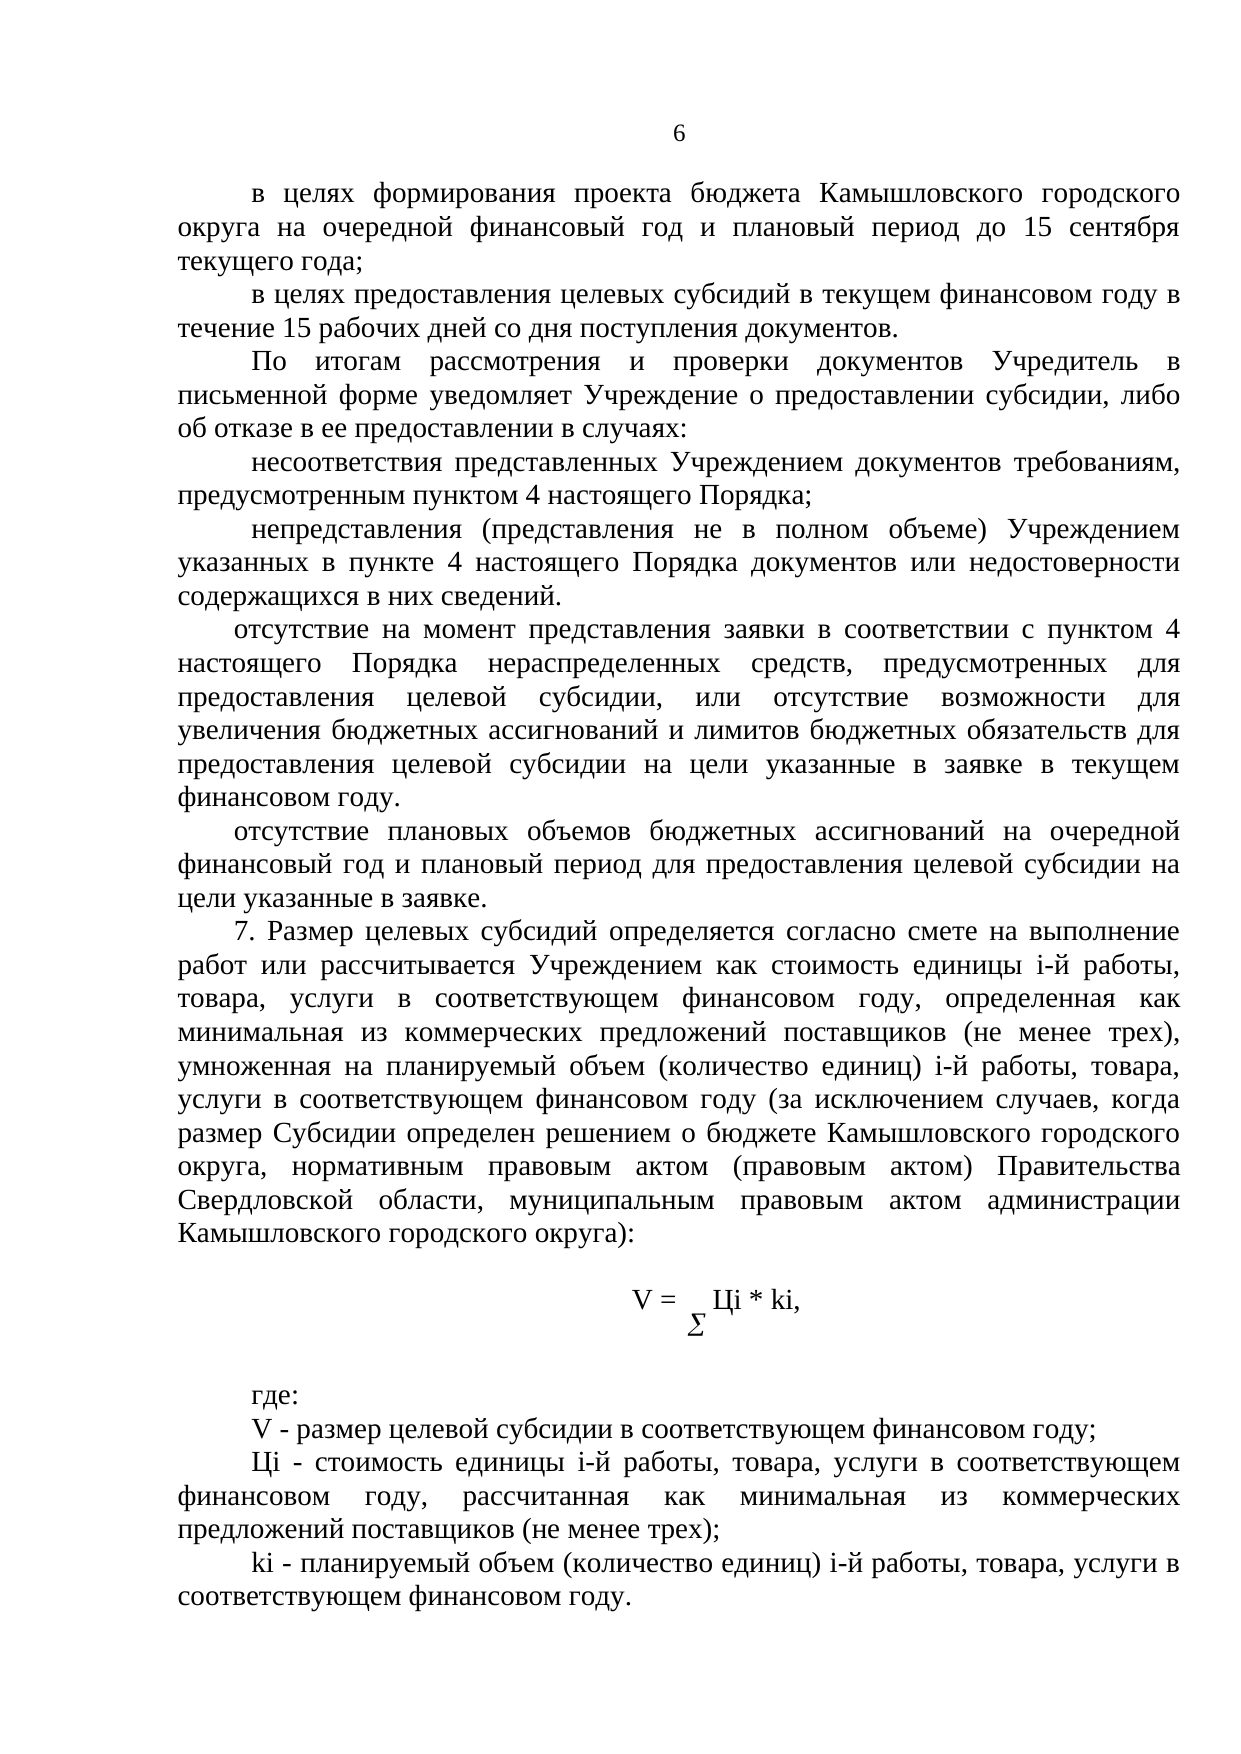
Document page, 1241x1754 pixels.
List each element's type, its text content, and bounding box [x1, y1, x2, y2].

text отсутствие на момент представления заявки в соответствии с пунктом 4 настоящего Порядка нераспределенных средств, предусмотренных для предоставления целевой субсидии, или отсутствие возможности для увеличения бюджетных ассигнований и лимитов бюджетных обязательств для предоставления целевой субсидии на цели указанные в заявке в текущем финансовом году. [177, 612, 1181, 813]
text в целях формирования проекта бюджета Камышловского городского округа на очередной финансовый год и плановый период до 15 сентября текущего года; [177, 176, 1181, 276]
text V - размер целевой субсидии в соответствующем финансовом году; [177, 1411, 1181, 1444]
text несоответствия представленных Учреждением документов требованиям, предусмотренным пунктом 4 настоящего Порядка; [177, 444, 1181, 511]
text V = Цi * ki, [177, 1282, 1181, 1344]
text непредставления (представления не в полном объеме) Учреждением указанных в пункте 4 настоящего Порядка документов или недостоверности содержащихся в них сведений. [177, 511, 1181, 612]
text ki - планируемый объем (количество единиц) i-й работы, товара, услуги в соответствующем финансовом году. [177, 1545, 1181, 1612]
text где: [177, 1377, 1181, 1411]
text 7. Размер целевых субсидий определяется согласно смете на выполнение работ или рассчитывается Учреждением как стоимость единицы i-й работы, товара, услуги в соответствующем финансовом году, определенная как минимальная из коммерческих предложений поставщиков (не менее трех), умноженная на планируемый объем (количество единиц) i-й работы, товара, услуги в соответствующем финансовом году (за исключением случаев, когда размер Субсидии определен решением о бюджете Камышловского городского округа, нормативным правовым актом (правовым актом) Правительства Свердловской области, муниципальным правовым актом администрации Камышловского городского округа): [177, 913, 1181, 1249]
text Цi - стоимость единицы i-й работы, товара, услуги в соответствующем финансовом году, рассчитанная как минимальная из коммерческих предложений поставщиков (не менее трех); [177, 1444, 1181, 1545]
text в целях предоставления целевых субсидий в текущем финансовом году в течение 15 рабочих дней со дня поступления документов. [177, 276, 1181, 343]
text отсутствие плановых объемов бюджетных ассигнований на очередной финансовый год и плановый период для предоставления целевой субсидии на цели указанные в заявке. [177, 813, 1181, 913]
text По итогам рассмотрения и проверки документов Учредитель в письменной форме уведомляет Учреждение о предоставлении субсидии, либо об отказе в ее предоставлении в случаях: [177, 343, 1181, 444]
